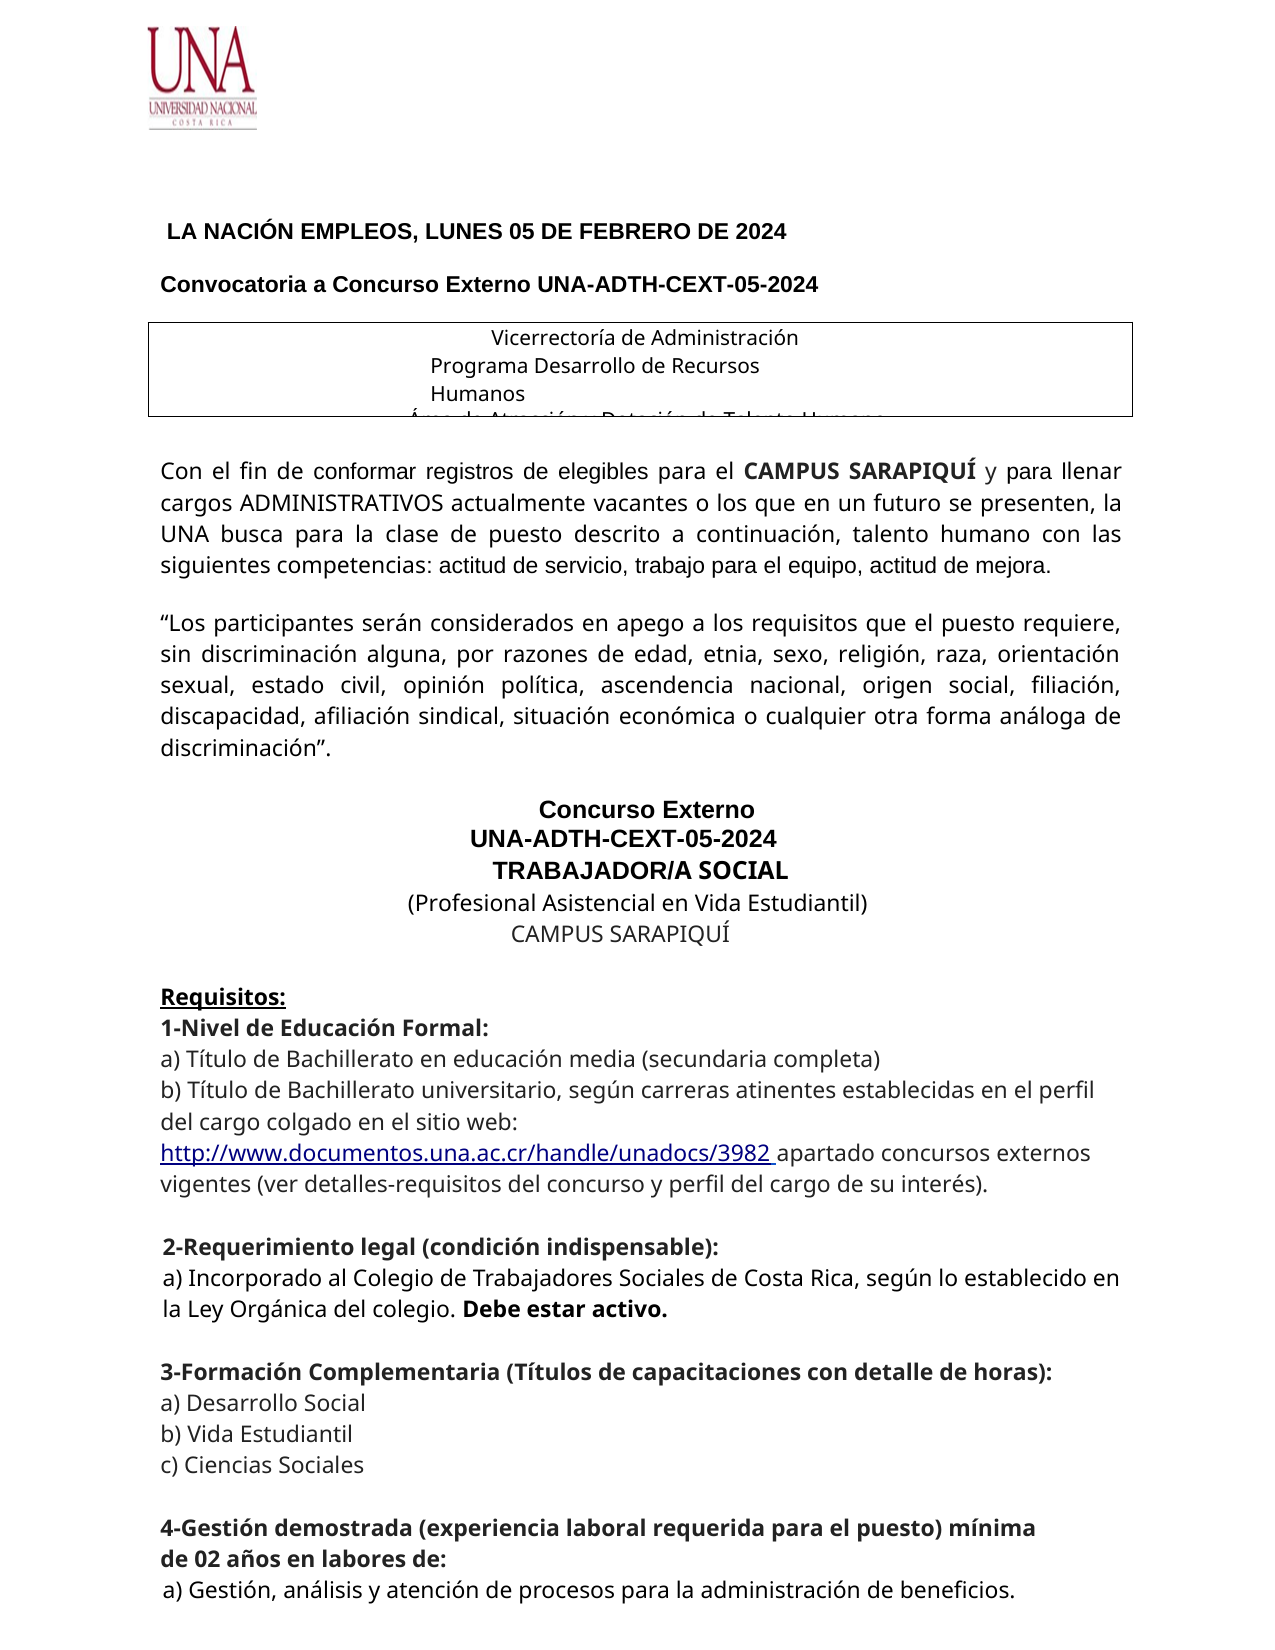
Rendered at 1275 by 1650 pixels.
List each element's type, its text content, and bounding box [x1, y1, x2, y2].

text Con el fin de conformar registros de elegibles para el CAMPUS SARAPIQUÍ y para llenar cargos ADMINISTRATIVOS actualmente vacantes o los que en un futuro se presenten, la UNA busca para la clase de puesto descrito a continuación, talento humano con las siguientes competencias: actitud de servicio, trabajo para el equipo, actitud de mejora. [160, 455, 1122, 580]
text b) Título de Bachillerato universitario, según carreras atinentes establecidas en el perfil del cargo colgado en el sitio web: http://www.documentos.una.ac.cr/handle/unadocs/3982 apartado concursos externos vigentes (ver detalles-requisitos del concurso y perfil del cargo de su interés). [160, 1074, 1133, 1199]
text UNA-ADTH-CEXT-05-2024 [160, 824, 1086, 853]
text 2-Requerimiento legal (condición indispensable): a) Incorporado al Colegio de Trabajadores Sociales de Costa Rica, según lo establecido en la Ley Orgánica del colegio. Debe estar activo. [162, 1231, 1133, 1324]
text CAMPUS SARAPIQUÍ [160, 918, 1086, 949]
text “Los participantes serán considerados en apego a los requisitos que el puesto requiere, sin discriminación alguna, por razones de edad, etnia, sexo, religión, raza, orientación sexual, estado civil, opinión política, ascendencia nacional, origen social, filiación, discapacidad, afiliación sindical, situación económica o cualquier otra forma análoga de discriminación”. [160, 607, 1121, 763]
text a) Gestión, análisis y atención de procesos para la administración de beneficios. [162, 1574, 1133, 1637]
text 3-Formación Complementaria (Títulos de capacitaciones con detalle de horas): a) Desarrollo Social [160, 1356, 1133, 1418]
text Concurso Externo [160, 795, 1133, 824]
text Vicerrectoría de Administración Programa Desarrollo de Recursos Humanos [430, 323, 852, 408]
text TRABAJADOR/A SOCIAL [148, 853, 1133, 887]
text LA NACIÓN EMPLEOS, LUNES 05 DE FEBRERO DE 2024 [167, 218, 1133, 244]
text Convocatoria a Concurso Externo UNA-ADTH-CEXT-05-2024 [160, 271, 1133, 297]
text 4-Gestión demostrada (experiencia laboral requerida para el puesto) mínima de 02 años en labores de: [160, 1512, 1133, 1574]
text Área de Atracción y Dotación de Talento Humano [408, 408, 1132, 416]
text (Profesional Asistencial en Vida Estudiantil) [148, 887, 1133, 918]
text Requisitos: 1-Nivel de Educación Formal: [160, 981, 1133, 1043]
text b) Vida Estudiantil [160, 1418, 1133, 1449]
text c) Ciencias Sociales [160, 1449, 1133, 1481]
list a) Título de Bachillerato en educación media (secundaria completa) [160, 1043, 1133, 1074]
